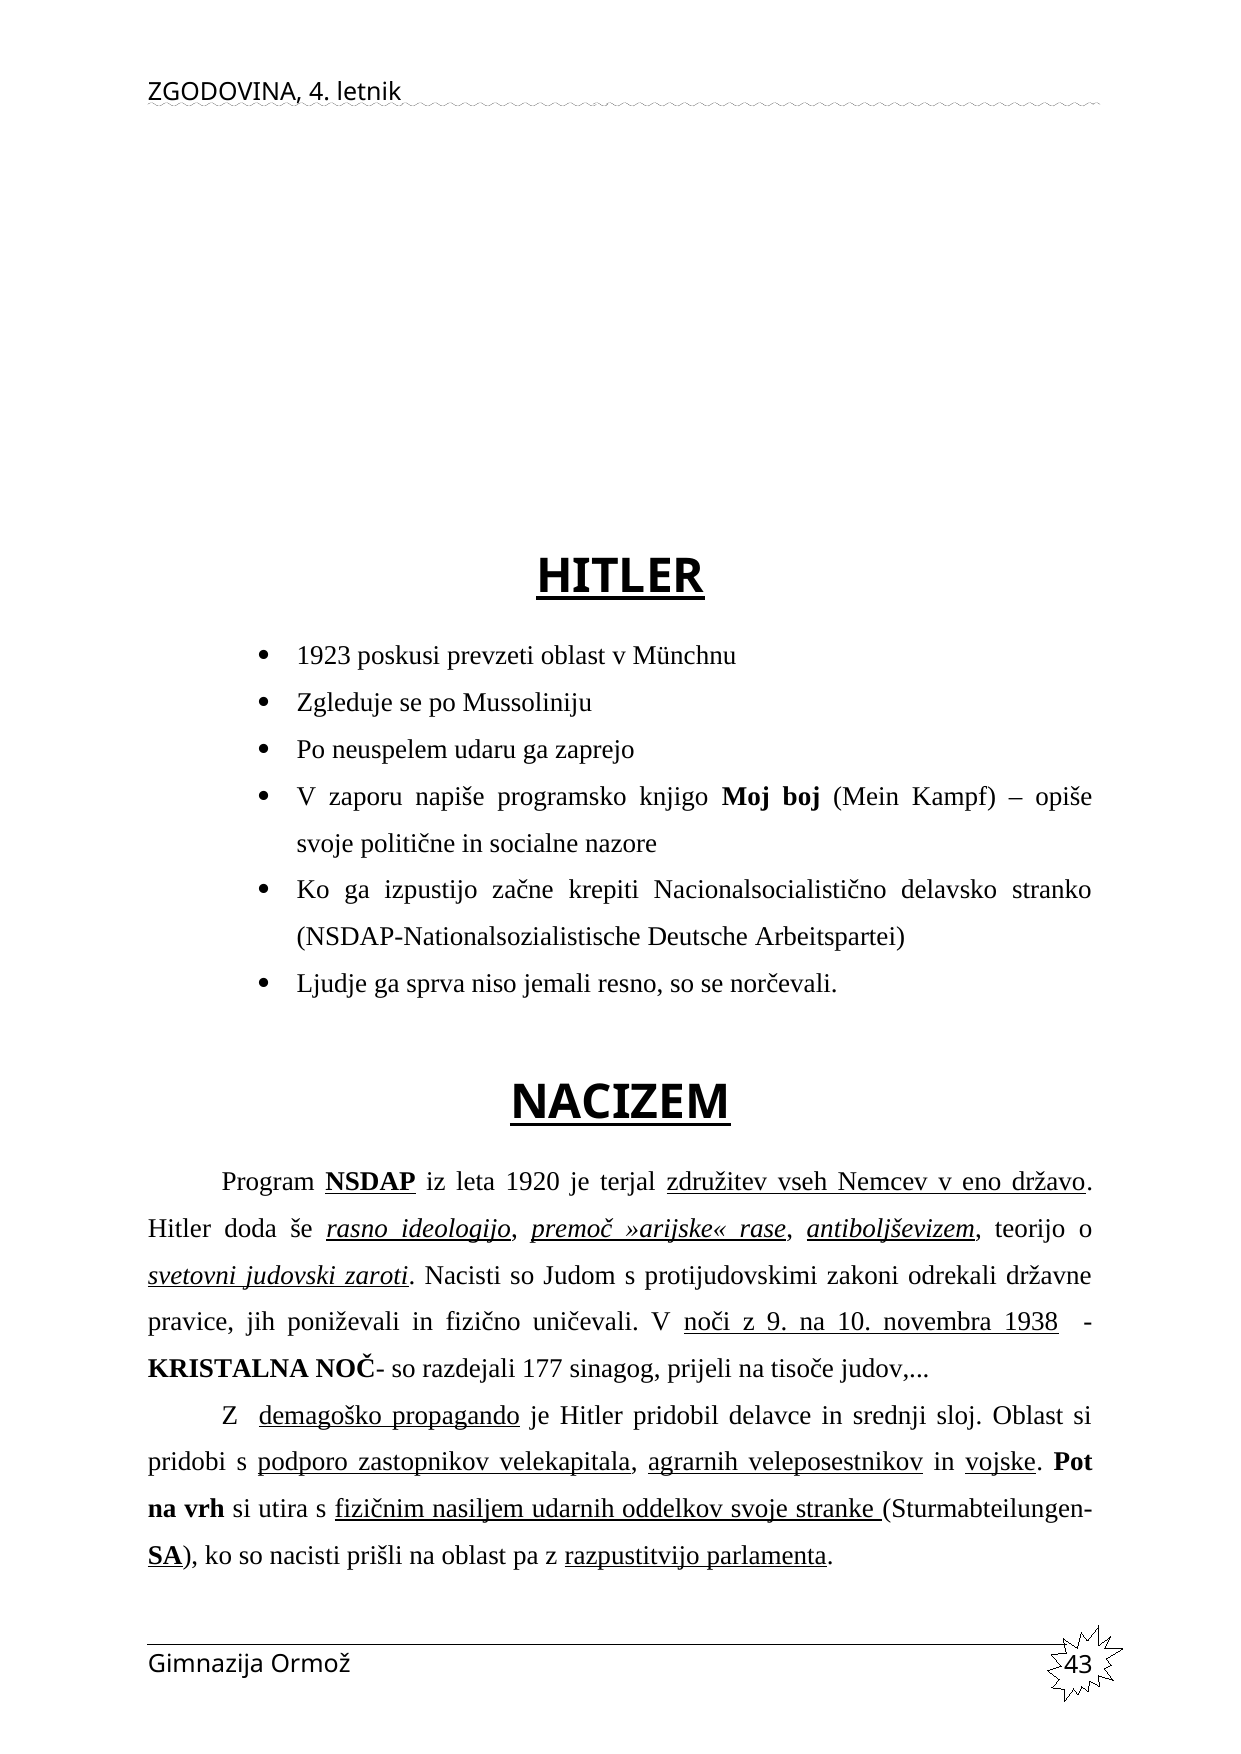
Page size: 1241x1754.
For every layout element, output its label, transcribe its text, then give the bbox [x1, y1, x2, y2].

list Zgleduje se po Mussoliniju [259, 686, 1093, 717]
text Z demagoško propagando je Hitler pridobil delavce in srednji sloj. Oblast si pridobi s podporo zastopnikov velekapitala, agrarnih veleposestnikov in vojske. Pot na vrh si utira s fizičnim nasiljem udarnih oddelkov svoje stranke (Sturmabteilungen-SA), ko so nacisti prišli na oblast pa z razpustitvijo parlamenta. [148, 1399, 1093, 1570]
list Ljudje ga sprva niso jemali resno, so se norčevali. [259, 967, 1093, 998]
list 1923 poskusi prevzeti oblast v Münchnu [259, 639, 1093, 671]
text HITLER [148, 541, 1093, 607]
text NACIZEM [148, 1068, 1093, 1133]
list Ko ga izpustijo začne krepiti Nacionalsocialistično delavsko stranko (NSDAP-Nationalsozialistische Deutsche Arbeitspartei) [259, 873, 1093, 951]
list V zaporu napiše programsko knjigo Moj boj (Mein Kampf) – opiše svoje politične in socialne nazore [259, 780, 1093, 858]
list Po neuspelem udaru ga zaprejo [259, 733, 1093, 764]
text Program NSDAP iz leta 1920 je terjal združitev vseh Nemcev v eno državo. Hitler doda še rasno ideologijo, premoč »arijske« rase, antiboljševizem, teorijo o svetovni judovski zaroti. Nacisti so Judom s protijudovskimi zakoni odrekali državne pravice, jih poniževali in fizično uničevali. V noči z 9. na 10. novembra 1938 - KRISTALNA NOČ- so razdejali 177 sinagog, prijeli na tisoče judov,... [148, 1166, 1093, 1383]
